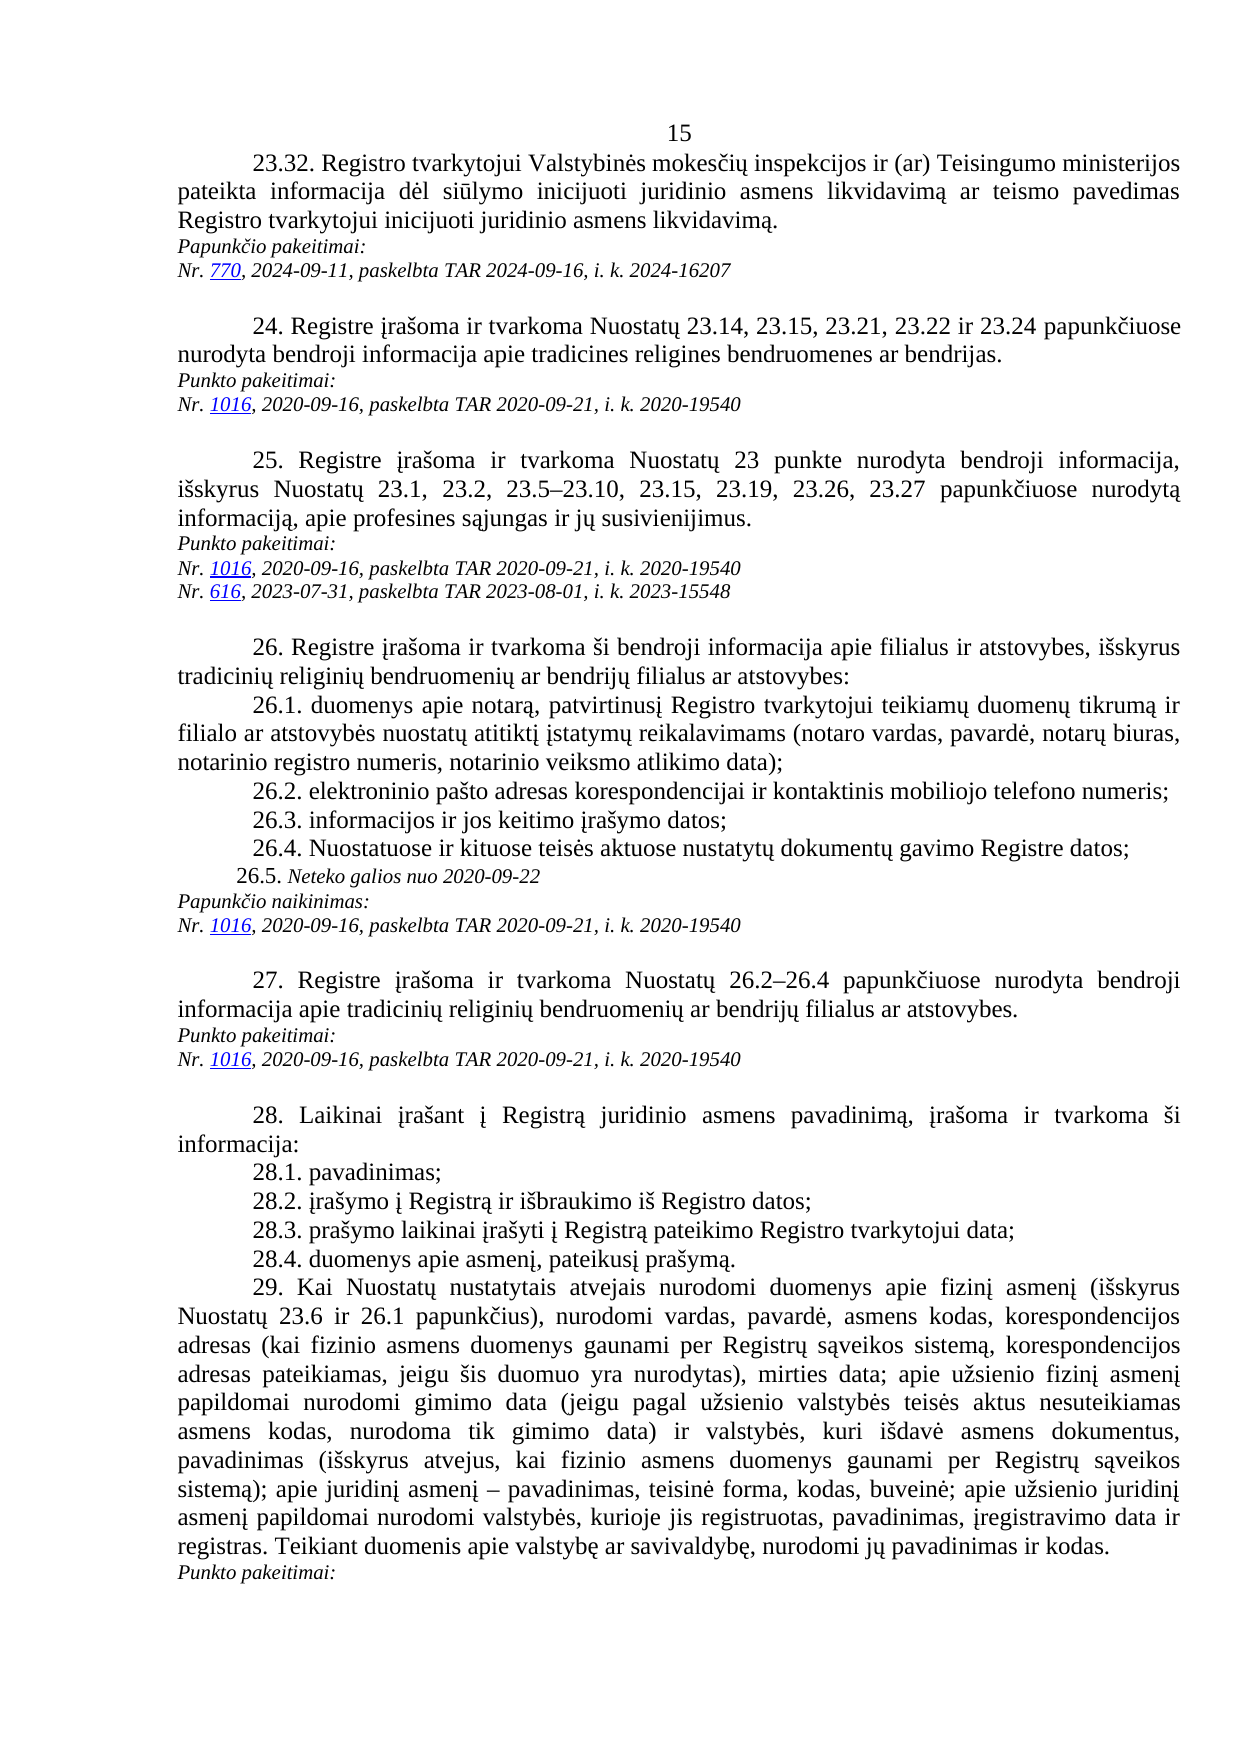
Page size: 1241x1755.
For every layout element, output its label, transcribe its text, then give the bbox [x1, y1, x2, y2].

text Punkto pakeitimai: [177, 1023, 1181, 1047]
text 26.5. Neteko galios nuo 2020-09-22 [177, 862, 1181, 889]
text Punkto pakeitimai: [177, 368, 1181, 392]
text Nr. 1016, 2020-09-16, paskelbta TAR 2020-09-21, i. k. 2020-19540 [177, 913, 1181, 937]
text 28.4. duomenys apie asmenį, pateikusį prašymą. [177, 1244, 1181, 1272]
text 26.1. duomenys apie notarą, patvirtinusį Registro tvarkytojui teikiamų duomenų tikrumą ir filialo ar atstovybės nuostatų atitiktį įstatymų reikalavimams (notaro vardas, pavardė, notarų biuras, notarinio registro numeris, notarinio veiksmo atlikimo data); [177, 690, 1181, 776]
text Papunkčio naikinimas: [177, 889, 1181, 913]
text 29. Kai Nuostatų nustatytais atvejais nurodomi duomenys apie fizinį asmenį (išskyrus Nuostatų 23.6 ir 26.1 papunkčius), nurodomi vardas, pavardė, asmens kodas, korespondencijos adresas (kai fizinio asmens duomenys gaunami per Registrų sąveikos sistemą, korespondencijos adresas pateikiamas, jeigu šis duomuo yra nurodytas), mirties data; apie užsienio fizinį asmenį papildomai nurodomi gimimo data (jeigu pagal užsienio valstybės teisės aktus nesuteikiamas asmens kodas, nurodoma tik gimimo data) ir valstybės, kuri išdavė asmens dokumentus, pavadinimas (išskyrus atvejus, kai fizinio asmens duomenys gaunami per Registrų sąveikos sistemą); apie juridinį asmenį – pavadinimas, teisinė forma, kodas, buveinė; apie užsienio juridinį asmenį papildomai nurodomi valstybės, kurioje jis registruotas, pavadinimas, įregistravimo data ir registras. Teikiant duomenis apie valstybę ar savivaldybę, nurodomi jų pavadinimas ir kodas. [177, 1272, 1181, 1560]
text 26.3. informacijos ir jos keitimo įrašymo datos; [177, 805, 1181, 833]
text Punkto pakeitimai: [177, 531, 1181, 555]
text Nr. 770, 2024-09-11, paskelbta TAR 2024-09-16, i. k. 2024-16207 [177, 258, 1181, 282]
text Nr. 1016, 2020-09-16, paskelbta TAR 2020-09-21, i. k. 2020-19540 [177, 392, 1181, 416]
text 24. Registre įrašoma ir tvarkoma Nuostatų 23.14, 23.15, 23.21, 23.22 ir 23.24 papunkčiuose nurodyta bendroji informacija apie tradicines religines bendruomenes ar bendrijas. [177, 311, 1181, 368]
text 23.32. Registro tvarkytojui Valstybinės mokesčių inspekcijos ir (ar) Teisingumo ministerijos pateikta informacija dėl siūlymo inicijuoti juridinio asmens likvidavimą ar teismo pavedimas Registro tvarkytojui inicijuoti juridinio asmens likvidavimą. [177, 148, 1181, 234]
text 28. Laikinai įrašant į Registrą juridinio asmens pavadinimą, įrašoma ir tvarkoma ši informacija: [177, 1100, 1181, 1157]
text Nr. 1016, 2020-09-16, paskelbta TAR 2020-09-21, i. k. 2020-19540 [177, 555, 1181, 579]
text Nr. 616, 2023-07-31, paskelbta TAR 2023-08-01, i. k. 2023-15548 [177, 579, 1181, 603]
text 28.1. pavadinimas; [177, 1157, 1181, 1186]
text 28.3. prašymo laikinai įrašyti į Registrą pateikimo Registro tvarkytojui data; [177, 1215, 1181, 1244]
text Papunkčio pakeitimai: [177, 234, 1181, 258]
text 26.4. Nuostatuose ir kituose teisės aktuose nustatytų dokumentų gavimo Registre datos; [177, 833, 1181, 862]
text 25. Registre įrašoma ir tvarkoma Nuostatų 23 punkte nurodyta bendroji informacija, išskyrus Nuostatų 23.1, 23.2, 23.5–23.10, 23.15, 23.19, 23.26, 23.27 papunkčiuose nurodytą informaciją, apie profesines sąjungas ir jų susivienijimus. [177, 445, 1181, 531]
text 26.2. elektroninio pašto adresas korespondencijai ir kontaktinis mobiliojo telefono numeris; [177, 776, 1181, 805]
text 28.2. įrašymo į Registrą ir išbraukimo iš Registro datos; [177, 1186, 1181, 1215]
text Punkto pakeitimai: [177, 1560, 1181, 1584]
text Nr. 1016, 2020-09-16, paskelbta TAR 2020-09-21, i. k. 2020-19540 [177, 1047, 1181, 1071]
text 27. Registre įrašoma ir tvarkoma Nuostatų 26.2–26.4 papunkčiuose nurodyta bendroji informacija apie tradicinių religinių bendruomenių ar bendrijų filialus ar atstovybes. [177, 966, 1181, 1023]
text 26. Registre įrašoma ir tvarkoma ši bendroji informacija apie filialus ir atstovybes, išskyrus tradicinių religinių bendruomenių ar bendrijų filialus ar atstovybes: [177, 632, 1181, 690]
